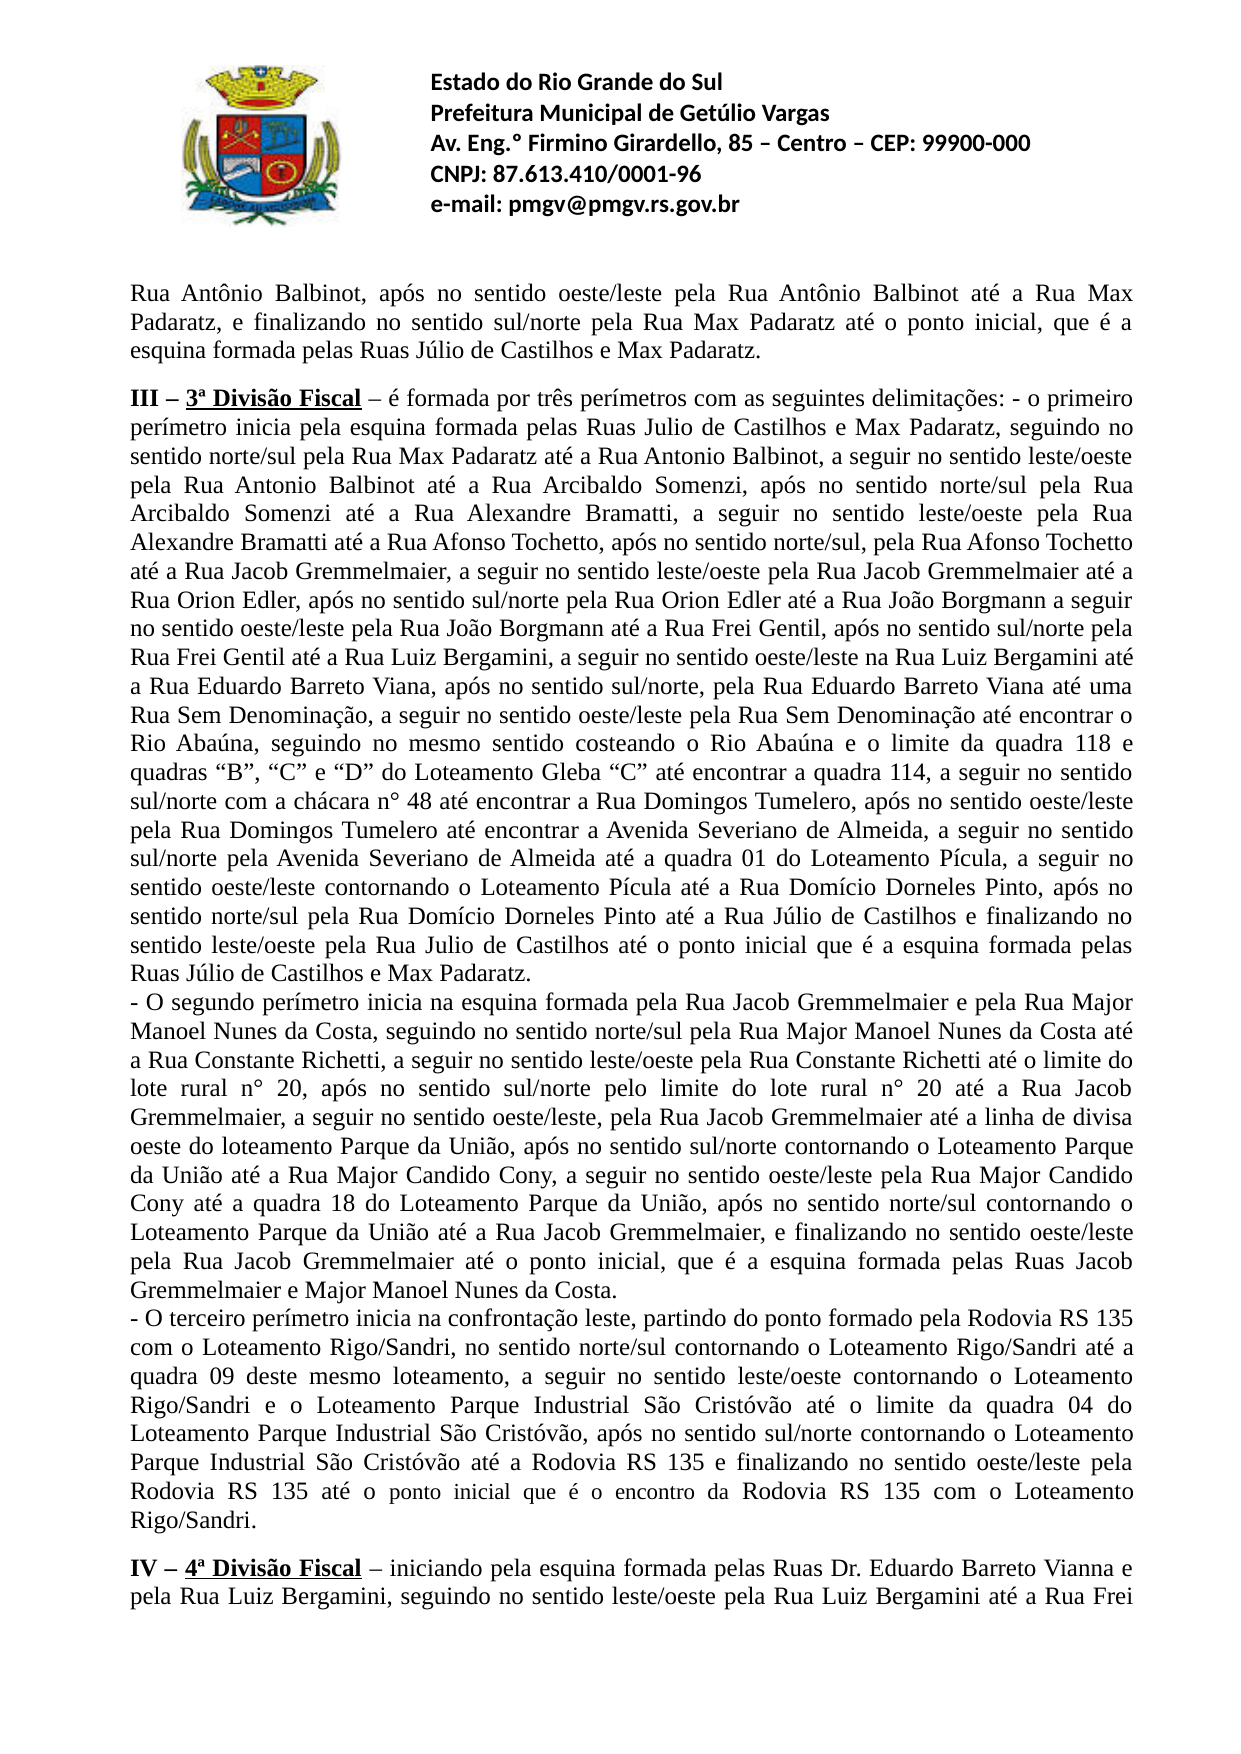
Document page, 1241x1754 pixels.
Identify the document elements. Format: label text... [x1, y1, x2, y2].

text Rua Antônio Balbinot, após no sentido oeste/leste pela Rua Antônio Balbinot até a Rua Max Padaratz, e finalizando no sentido sul/norte pela Rua Max Padaratz até o ponto inicial, que é a esquina formada pelas Ruas Júlio de Castilhos e Max Padaratz. [130, 278, 1134, 364]
text - O terceiro perímetro inicia na confrontação leste, partindo do ponto formado pela Rodovia RS 135 com o Loteamento Rigo/Sandri, no sentido norte/sul contornando o Loteamento Rigo/Sandri até a quadra 09 deste mesmo loteamento, a seguir no sentido leste/oeste contornando o Loteamento Rigo/Sandri e o Loteamento Parque Industrial São Cristóvão até o limite da quadra 04 do Loteamento Parque Industrial São Cristóvão, após no sentido sul/norte contornando o Loteamento Parque Industrial São Cristóvão até a Rodovia RS 135 e finalizando no sentido oeste/leste pela Rodovia RS 135 até o ponto inicial que é o encontro da Rodovia RS 135 com o Loteamento Rigo/Sandri. [130, 1303, 1134, 1533]
picture [181, 65, 343, 227]
text - O segundo perímetro inicia na esquina formada pela Rua Jacob Gremmelmaier e pela Rua Major Manoel Nunes da Costa, seguindo no sentido norte/sul pela Rua Major Manoel Nunes da Costa até a Rua Constante Richetti, a seguir no sentido leste/oeste pela Rua Constante Richetti até o limite do lote rural n° 20, após no sentido sul/norte pelo limite do lote rural n° 20 até a Rua Jacob Gremmelmaier, a seguir no sentido oeste/leste, pela Rua Jacob Gremmelmaier até a linha de divisa oeste do loteamento Parque da União, após no sentido sul/norte contornando o Loteamento Parque da União até a Rua Major Candido Cony, a seguir no sentido oeste/leste pela Rua Major Candido Cony até a quadra 18 do Loteamento Parque da União, após no sentido norte/sul contornando o Loteamento Parque da União até a Rua Jacob Gremmelmaier, e finalizando no sentido oeste/leste pela Rua Jacob Gremmelmaier até o ponto inicial, que é a esquina formada pelas Ruas Jacob Gremmelmaier e Major Manoel Nunes da Costa. [130, 987, 1134, 1303]
text III – 3ª Divisão Fiscal – é formada por três perímetros com as seguintes delimitações: - o primeiro perímetro inicia pela esquina formada pelas Ruas Julio de Castilhos e Max Padaratz, seguindo no sentido norte/sul pela Rua Max Padaratz até a Rua Antonio Balbinot, a seguir no sentido leste/oeste pela Rua Antonio Balbinot até a Rua Arcibaldo Somenzi, após no sentido norte/sul pela Rua Arcibaldo Somenzi até a Rua Alexandre Bramatti, a seguir no sentido leste/oeste pela Rua Alexandre Bramatti até a Rua Afonso Tochetto, após no sentido norte/sul, pela Rua Afonso Tochetto até a Rua Jacob Gremmelmaier, a seguir no sentido leste/oeste pela Rua Jacob Gremmelmaier até a Rua Orion Edler, após no sentido sul/norte pela Rua Orion Edler até a Rua João Borgmann a seguir no sentido oeste/leste pela Rua João Borgmann até a Rua Frei Gentil, após no sentido sul/norte pela Rua Frei Gentil até a Rua Luiz Bergamini, a seguir no sentido oeste/leste na Rua Luiz Bergamini até a Rua Eduardo Barreto Viana, após no sentido sul/norte, pela Rua Eduardo Barreto Viana até uma Rua Sem Denominação, a seguir no sentido oeste/leste pela Rua Sem Denominação até encontrar o Rio Abaúna, seguindo no mesmo sentido costeando o Rio Abaúna e o limite da quadra 118 e quadras “B”, “C” e “D” do Loteamento Gleba “C” até encontrar a quadra 114, a seguir no sentido sul/norte com a chácara n° 48 até encontrar a Rua Domingos Tumelero, após no sentido oeste/leste pela Rua Domingos Tumelero até encontrar a Avenida Severiano de Almeida, a seguir no sentido sul/norte pela Avenida Severiano de Almeida até a quadra 01 do Loteamento Pícula, a seguir no sentido oeste/leste contornando o Loteamento Pícula até a Rua Domício Dorneles Pinto, após no sentido norte/sul pela Rua Domício Dorneles Pinto até a Rua Júlio de Castilhos e finalizando no sentido leste/oeste pela Rua Julio de Castilhos até o ponto inicial que é a esquina formada pelas Ruas Júlio de Castilhos e Max Padaratz. [130, 383, 1134, 987]
text IV – 4ª Divisão Fiscal – iniciando pela esquina formada pelas Ruas Dr. Eduardo Barreto Vianna e pela Rua Luiz Bergamini, seguindo no sentido leste/oeste pela Rua Luiz Bergamini até a Rua Frei [130, 1553, 1134, 1610]
